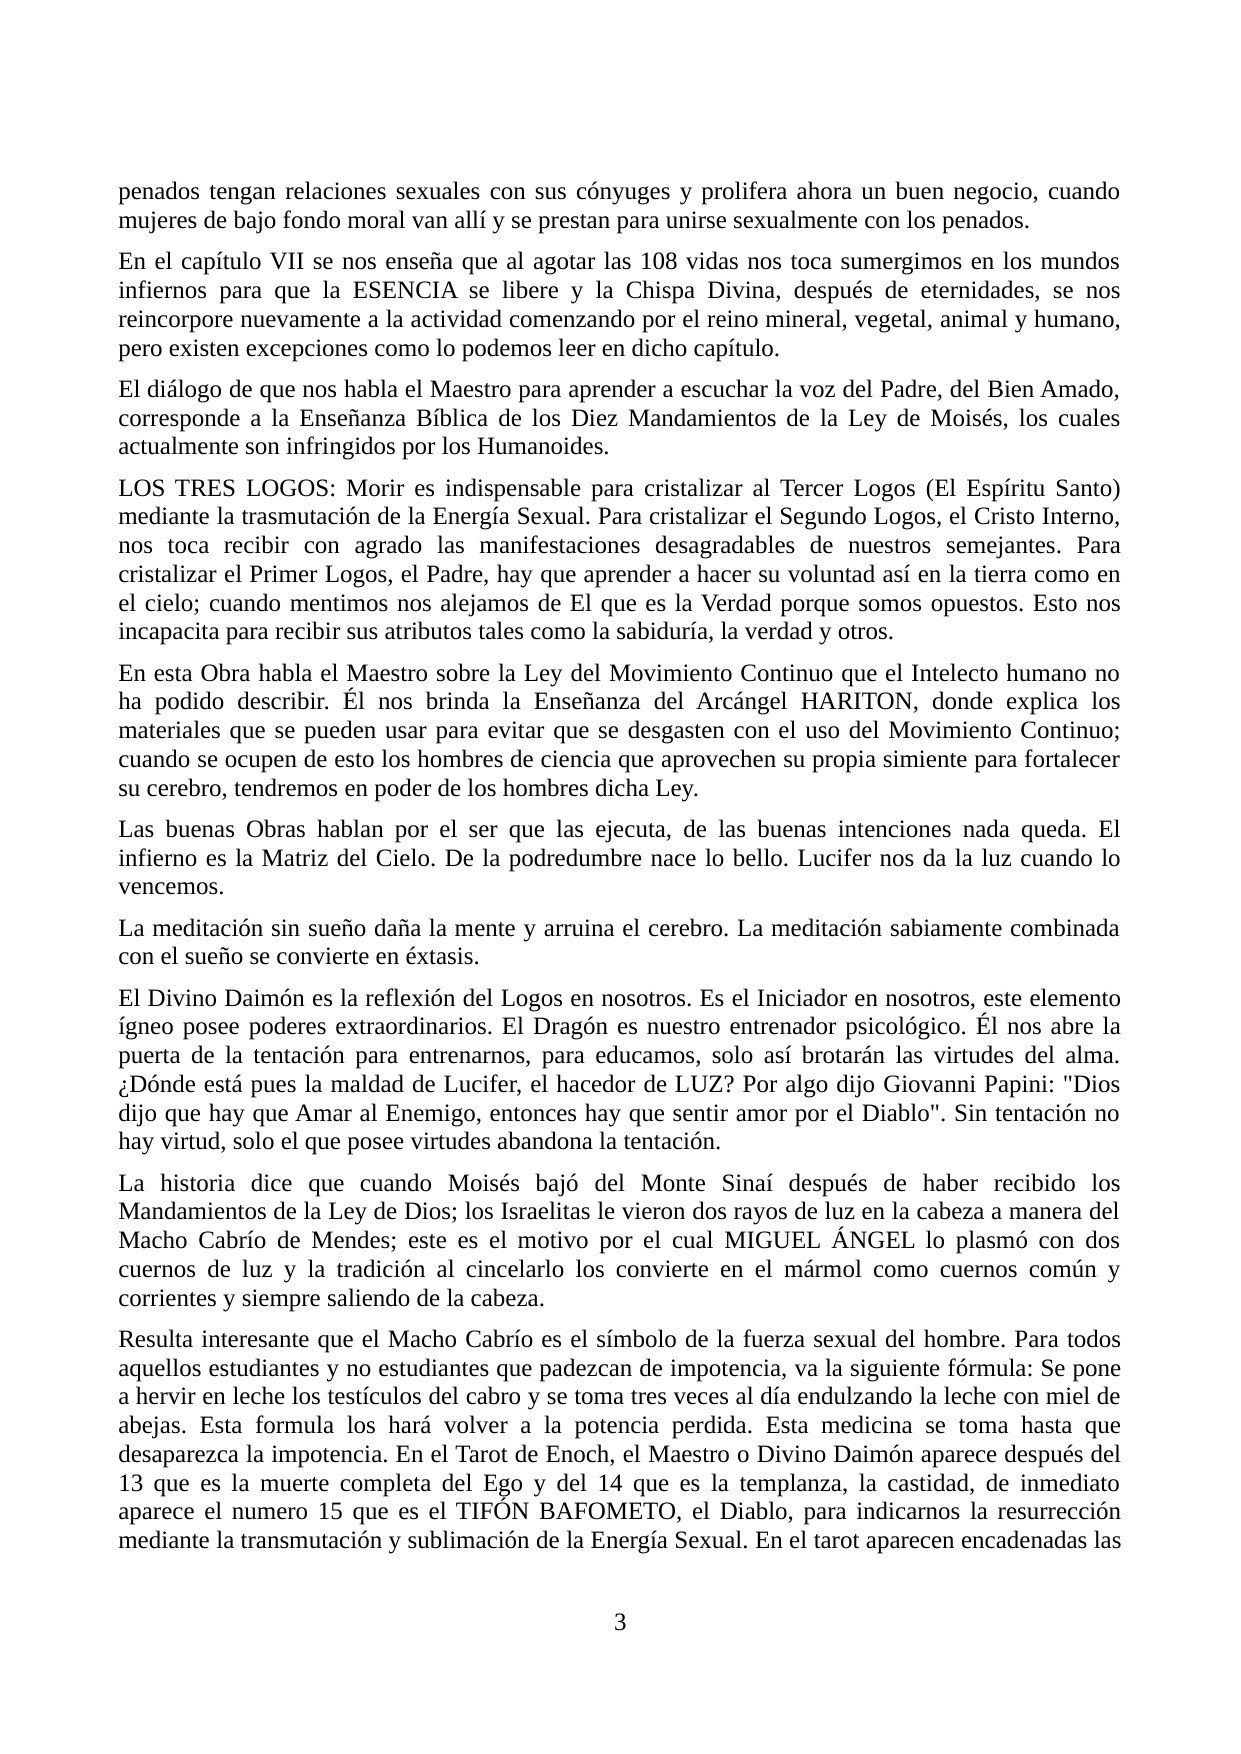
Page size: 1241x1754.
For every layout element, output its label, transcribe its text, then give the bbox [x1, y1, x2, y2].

text El Divino Daimón es la reflexión del Logos en nosotros. Es el Iniciador en nosotros, este elemento ígneo posee poderes extraordinarios. El Dragón es nuestro entrenador psicológico. Él nos abre la puerta de la tentación para entrenarnos, para educamos, solo así brotarán las virtudes del alma. ¿Dónde está pues la maldad de Lucifer, el hacedor de LUZ? Por algo dijo Giovanni Papini: "Dios dijo que hay que Amar al Enemigo, entonces hay que sentir amor por el Diablo". Sin tentación no hay virtud, solo el que posee virtudes abandona la tentación. [118, 983, 1122, 1155]
text LOS TRES LOGOS: Morir es indispensable para cristalizar al Tercer Logos (El Espíritu Santo) mediante la trasmutación de la Energía Sexual. Para cristalizar el Segundo Logos, el Cristo Interno, nos toca recibir con agrado las manifestaciones desagradables de nuestros semejantes. Para cristalizar el Primer Logos, el Padre, hay que aprender a hacer su voluntad así en la tierra como en el cielo; cuando mentimos nos alejamos de El que es la Verdad porque somos opuestos. Esto nos incapacita para recibir sus atributos tales como la sabiduría, la verdad y otros. [118, 473, 1122, 645]
text Las buenas Obras hablan por el ser que las ejecuta, de las buenas intenciones nada queda. El infierno es la Matriz del Cielo. De la podredumbre nace lo bello. Lucifer nos da la luz cuando lo vencemos. [118, 814, 1122, 900]
text La meditación sin sueño daña la mente y arruina el cerebro. La meditación sabiamente combinada con el sueño se convierte en éxtasis. [118, 913, 1122, 970]
text La historia dice que cuando Moisés bajó del Monte Sinaí después de haber recibido los Mandamientos de la Ley de Dios; los Israelitas le vieron dos rayos de luz en la cabeza a manera del Macho Cabrío de Mendes; este es el motivo por el cual MIGUEL ÁNGEL lo plasmó con dos cuernos de luz y la tradición al cincelarlo los convierte en el mármol como cuernos común y corrientes y siempre saliendo de la cabeza. [118, 1168, 1122, 1311]
text El diálogo de que nos habla el Maestro para aprender a escuchar la voz del Padre, del Bien Amado, corresponde a la Enseñanza Bíblica de los Diez Mandamientos de la Ley de Moisés, los cuales actualmente son infringidos por los Humanoides. [118, 374, 1122, 460]
text En esta Obra habla el Maestro sobre la Ley del Movimiento Continuo que el Intelecto humano no ha podido describir. Él nos brinda la Enseñanza del Arcángel HARITON, donde explica los materiales que se pueden usar para evitar que se desgasten con el uso del Movimiento Continuo; cuando se ocupen de esto los hombres de ciencia que aprovechen su propia simiente para fortalecer su cerebro, tendremos en poder de los hombres dicha Ley. [118, 658, 1122, 801]
text Resulta interesante que el Macho Cabrío es el símbolo de la fuerza sexual del hombre. Para todos aquellos estudiantes y no estudiantes que padezcan de impotencia, va la siguiente fórmula: Se pone a hervir en leche los testículos del cabro y se toma tres veces al día endulzando la leche con miel de abejas. Esta formula los hará volver a la potencia perdida. Esta medicina se toma hasta que desaparezca la impotencia. En el Tarot de Enoch, el Maestro o Divino Daimón aparece después del 13 que es la muerte completa del Ego y del 14 que es la templanza, la castidad, de inmediato aparece el numero 15 que es el TIFÓN BAFOMETO, el Diablo, para indicarnos la resurrección mediante la transmutación y sublimación de la Energía Sexual. En el tarot aparecen encadenadas las [118, 1324, 1122, 1554]
text penados tengan relaciones sexuales con sus cónyuges y prolifera ahora un buen negocio, cuando mujeres de bajo fondo moral van allí y se prestan para unirse sexualmente con los penados. [118, 176, 1122, 234]
text En el capítulo VII se nos enseña que al agotar las 108 vidas nos toca sumergimos en los mundos infiernos para que la ESENCIA se libere y la Chispa Divina, después de eternidades, se nos reincorpore nuevamente a la actividad comenzando por el reino mineral, vegetal, animal y humano, pero existen excepciones como lo podemos leer en dicho capítulo. [118, 246, 1122, 361]
